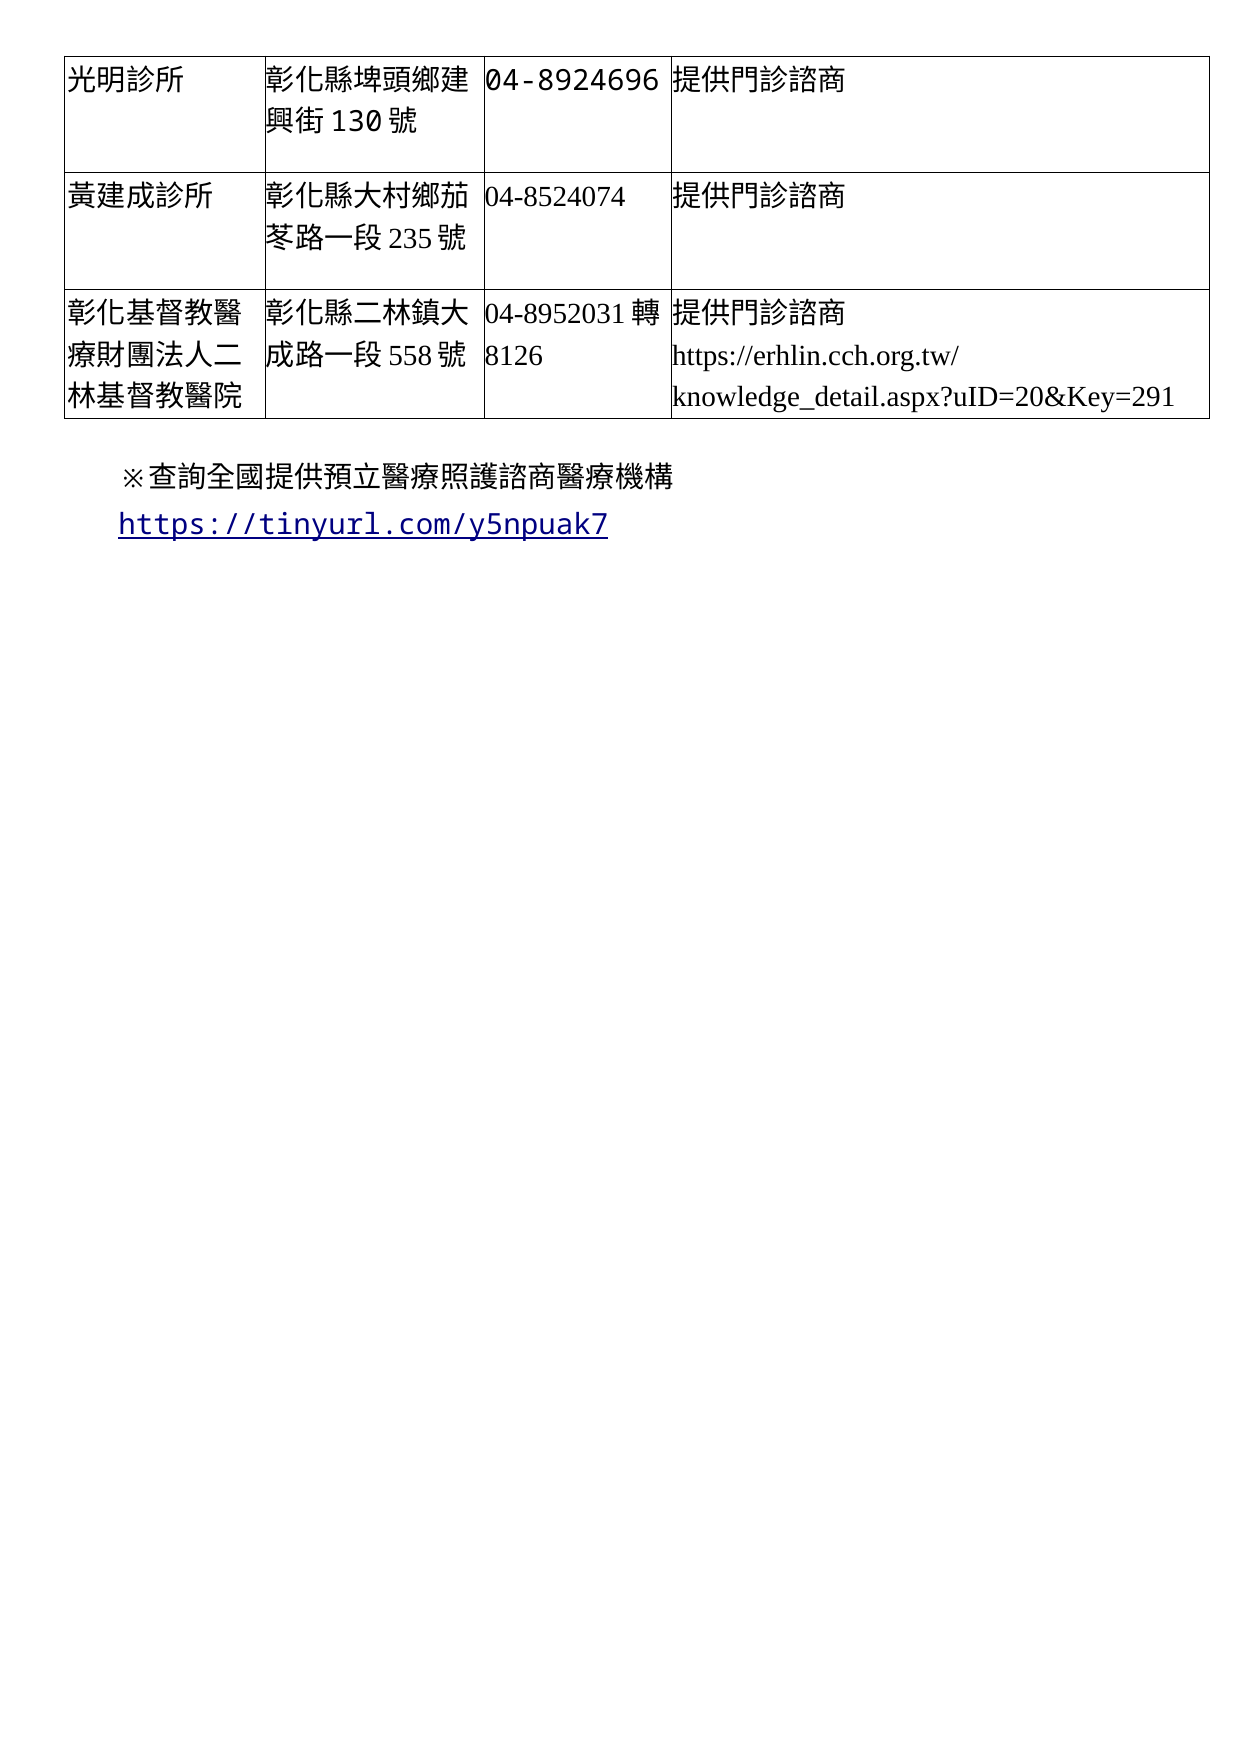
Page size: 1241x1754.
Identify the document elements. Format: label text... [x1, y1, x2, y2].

table_cell 光明診所 [65, 57, 265, 172]
table_cell 04-8924696 [485, 57, 671, 172]
table_cell 彰化基督教醫療財團法人二林基督教醫院 [65, 290, 265, 418]
text ※查詢全國提供預立醫療照護諮商醫療機構 https://tinyurl.com/y5npuak7 [118, 453, 1122, 543]
table_cell 提供門診諮商 [672, 57, 1209, 172]
table_cell 彰化縣埤頭鄉建興街130號 [266, 57, 484, 172]
table_cell 04-8524074 [485, 173, 671, 289]
table_cell 彰化縣大村鄉茄苳路一段235號 [266, 173, 484, 289]
table_cell 04-8952031轉8126 [485, 290, 671, 418]
table_cell 提供門診諮商 [672, 173, 1209, 289]
table_cell 提供門診諮商 https://erhlin.cch.org.tw/knowledge_detail.aspx?uID=20&Key=291 [672, 290, 1209, 418]
table_cell 黃建成診所 [65, 173, 265, 289]
table_cell 彰化縣二林鎮大成路一段558號 [266, 290, 484, 418]
